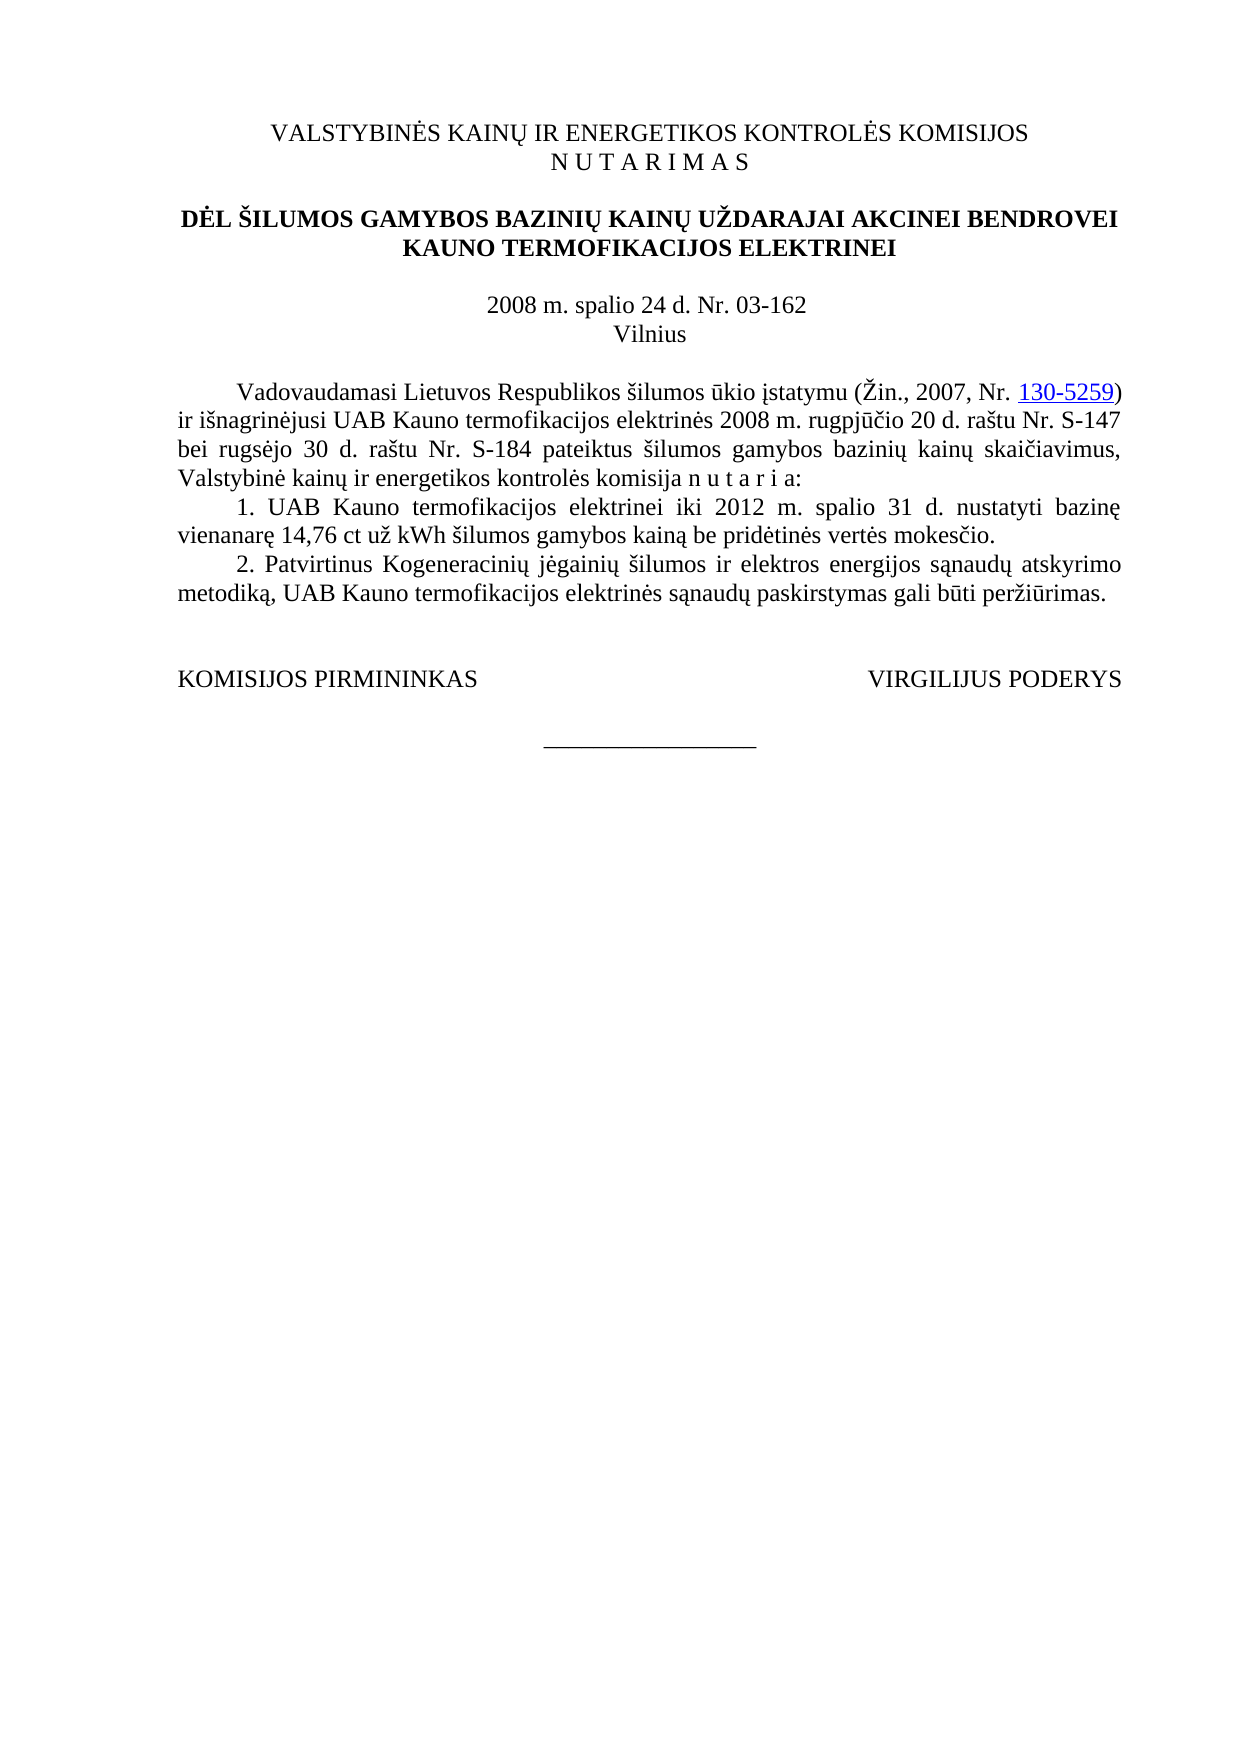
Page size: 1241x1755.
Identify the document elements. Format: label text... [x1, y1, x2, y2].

text Vadovaudamasi Lietuvos Respublikos šilumos ūkio įstatymu (Žin., 2007, Nr. 130-5259) ir išnagrinėjusi UAB Kauno termofikacijos elektrinės 2008 m. rugpjūčio 20 d. raštu Nr. S-147 bei rugsėjo 30 d. raštu Nr. S-184 pateiktus šilumos gamybos bazinių kainų skaičiavimus, Valstybinė kainų ir energetikos kontrolės komisija nutaria: [177, 377, 1122, 492]
text DĖL ŠILUMOS GAMYBOS BAZINIŲ KAINŲ UŽDARAJAI AKCINEI BENDROVEI KAUNO TERMOFIKACIJOS ELEKTRINEI [177, 204, 1122, 262]
text NUTARIMAS [177, 147, 1122, 176]
text Vilnius [177, 319, 1122, 348]
text _________________ [177, 722, 1122, 751]
text VALSTYBINĖS KAINŲ IR ENERGETIKOS KONTROLĖS KOMISIJOS [177, 118, 1122, 147]
text 2008 m. spalio 24 d. Nr. 03-162 [177, 291, 1122, 319]
text 1. UAB Kauno termofikacijos elektrinei iki 2012 m. spalio 31 d. nustatyti bazinę vienanarę 14,76 ct už kWh šilumos gamybos kainą be pridėtinės vertės mokesčio. [177, 492, 1122, 549]
text KOMISIJOS PIRMININKAS VIRGILIJUS PODERYS [177, 664, 1122, 693]
text 2. Patvirtinus Kogeneracinių jėgainių šilumos ir elektros energijos sąnaudų atskyrimo metodiką, UAB Kauno termofikacijos elektrinės sąnaudų paskirstymas gali būti peržiūrimas. [177, 549, 1122, 607]
